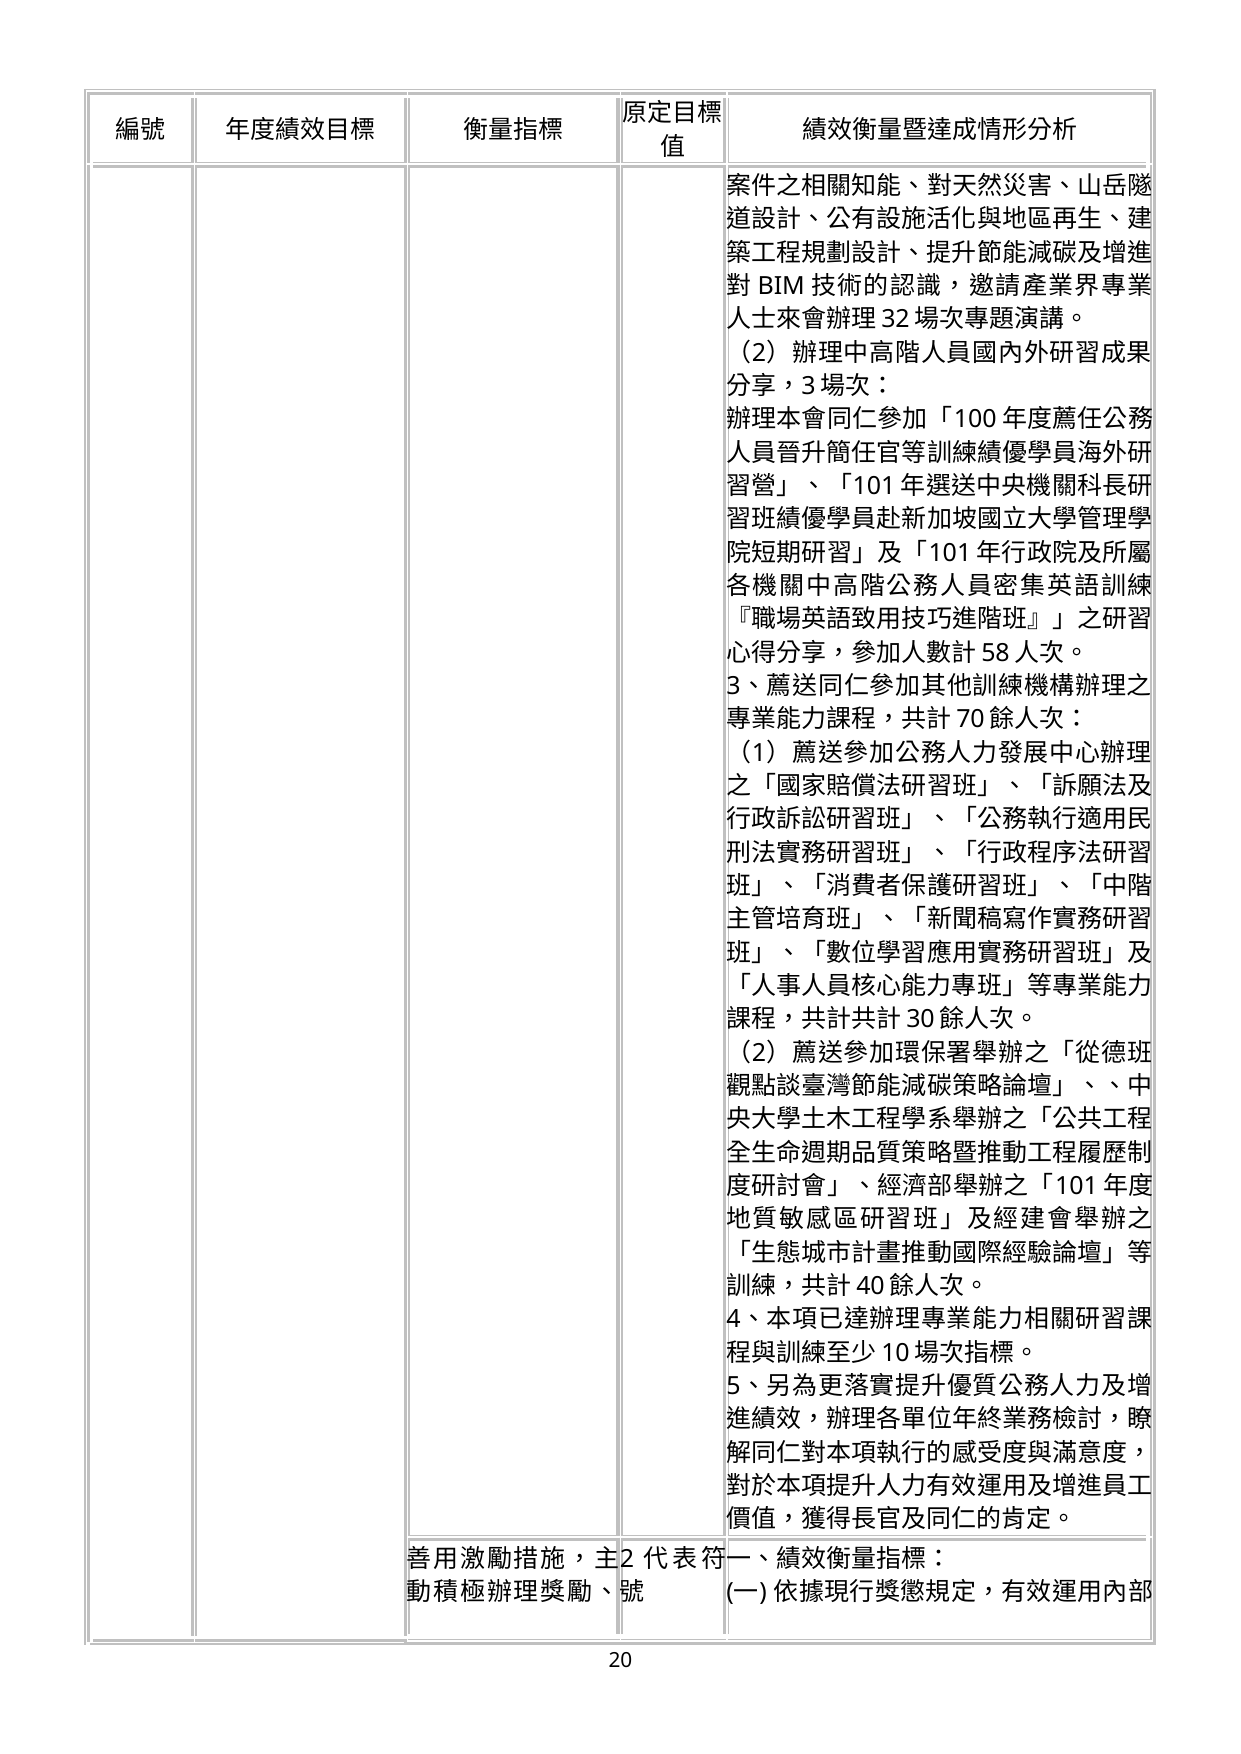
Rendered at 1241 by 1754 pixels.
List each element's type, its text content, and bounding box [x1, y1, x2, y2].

table_cell [410, 168, 616, 1534]
table_header 原定目標值 [620, 90, 726, 162]
table_header 績效衡量暨達成情形分析 [726, 90, 1153, 162]
table_cell [194, 162, 407, 1639]
table_header 年度績效目標 [194, 90, 407, 162]
table_cell [87, 162, 194, 1639]
table_header 衡量指標 [407, 90, 619, 162]
table_cell [623, 168, 723, 1534]
table_cell 案件之相關知能、對天然災害、山岳隧道設計、公有設施活化與地區再生、建築工程規劃設計、提升節能減碳及增進對BIM技術的認識，邀請產業界專業人士來會辦理32場次專題演講。 （2）辦理中高階人員國內外研習成果分享，3場次： 辦理本會同仁參加「100年度薦任公務人員晉升簡任官等訓練績優學員海外研習營」、「101年選送中央機關科長研習班績優學員赴新加坡國立大學管理學院短期研習」及「101年行政院及所屬各機關中高階公務人員密集英語訓練『職場英語致用技巧進階班』」之研習心得分享，參加人數計58人次。 3、薦送同仁參加其他訓練機構辦理之專業能力課程，共計70餘人次： （1）薦送參加公務人力發展中心辦理之「國家賠償法研習班」、「訴願法及行政訴訟研習班」、「公務執行適用民刑法實務研習班」、「行政程序法研習班」、「消費者保護研習班」、「中階主管培育班」、「新聞稿寫作實務研習班」、「數位學習應用實務研習班」及「人事人員核心能力專班」等專業能力課程，共計共計30餘人次。 （2）薦送參加環保署舉辦之「從德班觀點談臺灣節能減碳策略論壇」、、中央大學土木工程學系舉辦之「公共工程全生命週期品質策略暨推動工程履歷制度研討會」、經濟部舉辦之「101年度地質敏感區研習班」及經建會舉辦之「生態城市計畫推動國際經驗論壇」等訓練，共計40餘人次。 4、本項已達辦理專業能力相關研習課程與訓練至少10場次指標。 5、另為更落實提升優質公務人力及增進績效，辦理各單位年終業務檢討，瞭解同仁對本項執行的感受度與滿意度，對於本項提升人力有效運用及增進員工價值，獲得長官及同仁的肯定。 [726, 162, 1153, 1534]
table_cell 2代表符號 [620, 1541, 726, 1639]
table_cell 善用激勵措施，主動積極辦理獎勵、 [407, 1541, 619, 1639]
table_header 編號 [90, 95, 194, 162]
table_cell 一、績效衡量指標： (一) 依據現行獎懲規定，有效運用內部 [726, 1535, 1153, 1639]
